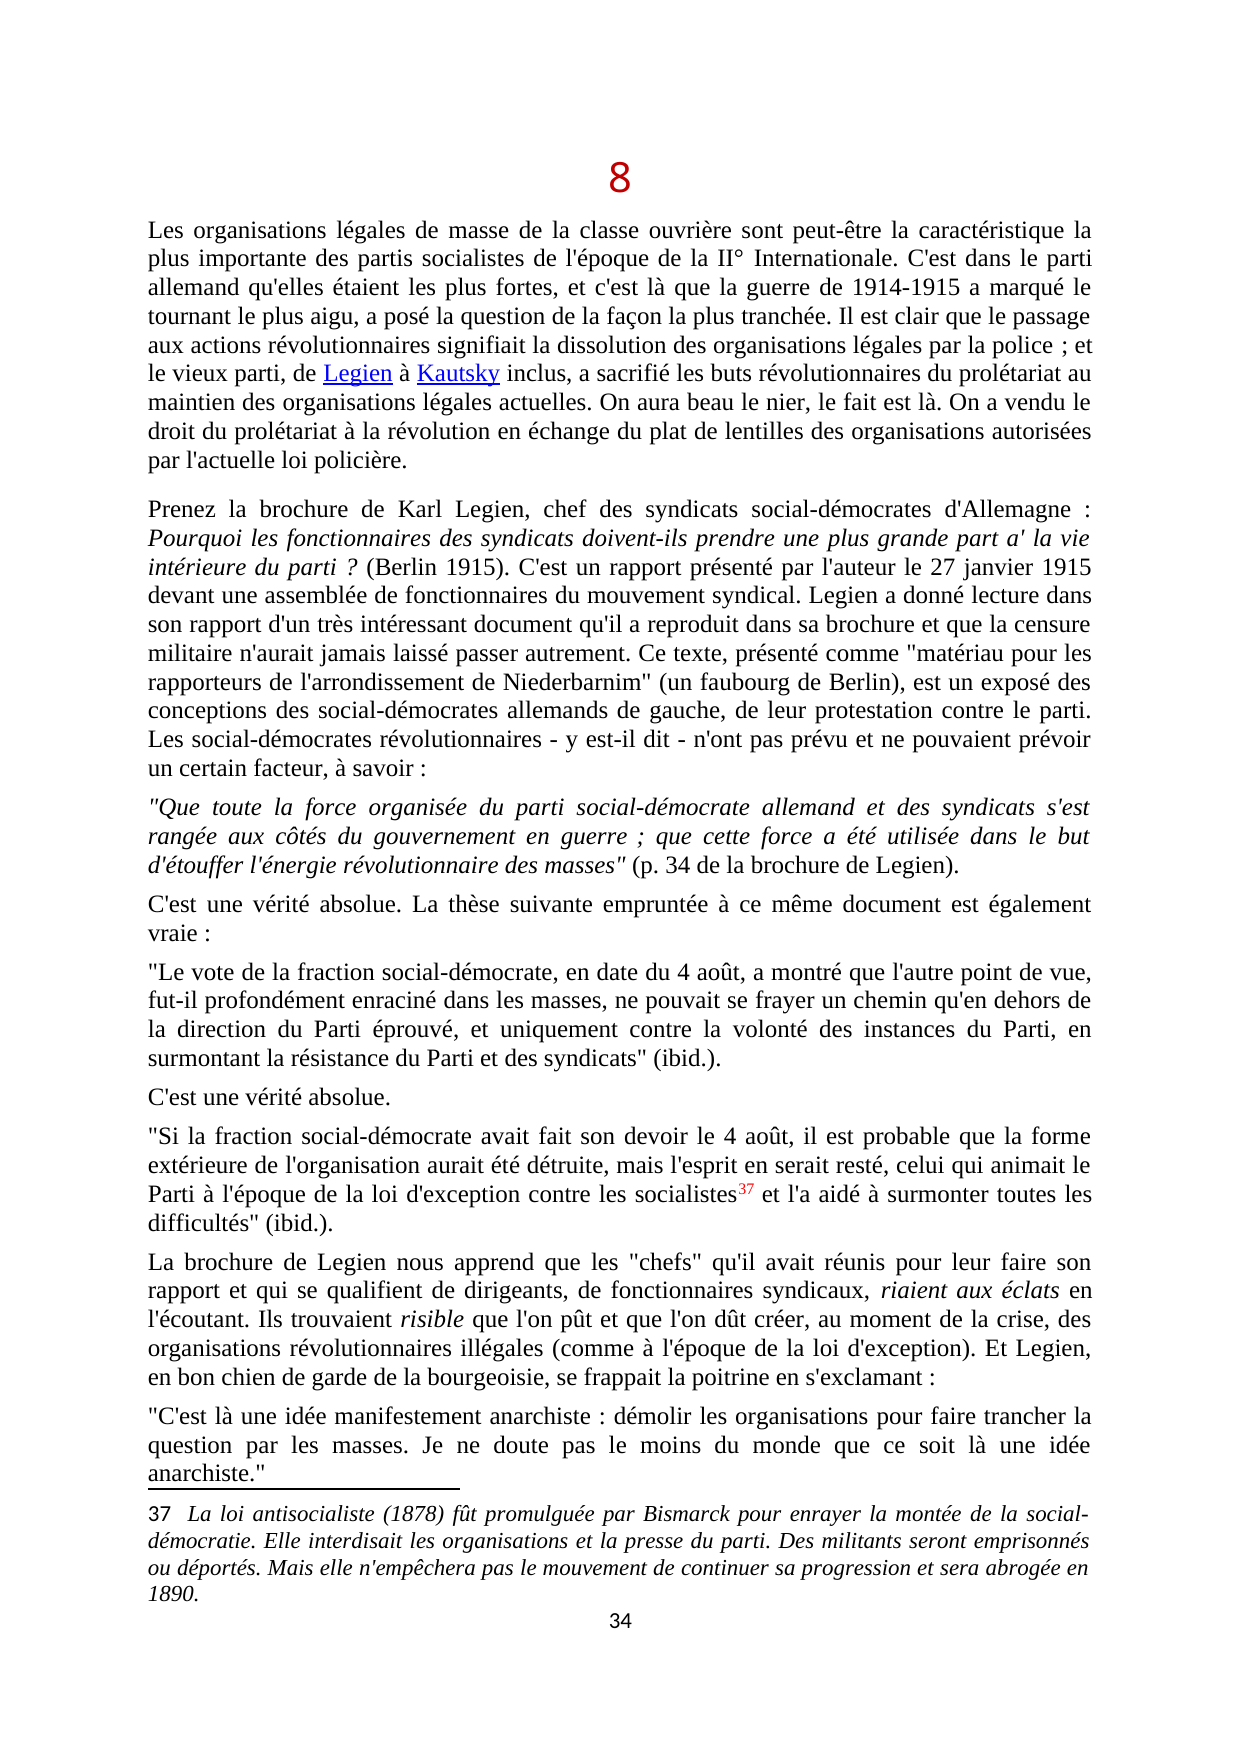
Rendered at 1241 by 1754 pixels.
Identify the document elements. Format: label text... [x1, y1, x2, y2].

text Les organisations légales de masse de la classe ouvrière sont peut-être la caractéristique la plus importante des partis socialistes de l'époque de la II° Internationale. C'est dans le parti allemand qu'elles étaient les plus fortes, et c'est là que la guerre de 1914-1915 a marqué le tournant le plus aigu, a posé la question de la façon la plus tranchée. Il est clair que le passage aux actions révolutionnaires signifiait la dissolution des organisations légales par la police ; et le vieux parti, de Legien à Kautsky inclus, a sacrifié les buts révolutionnaires du prolétariat au maintien des organisations légales actuelles. On aura beau le nier, le fait est là. On a vendu le droit du prolétariat à la révolution en échange du plat de lentilles des organisations autorisées par l'actuelle loi policière. [148, 215, 1093, 473]
subtitle 8 [148, 148, 1093, 204]
text C'est une vérité absolue. La thèse suivante empruntée à ce même document est également vraie : [148, 889, 1093, 946]
text La brochure de Legien nous apprend que les "chefs" qu'il avait réunis pour leur faire son rapport et qui se qualifient de dirigeants, de fonctionnaires syndicaux, riaient aux éclats en l'écoutant. Ils trouvaient risible que l'on pût et que l'on dût créer, au moment de la crise, des organisations révolutionnaires illégales (comme à l'époque de la loi d'exception). Et Legien, en bon chien de garde de la bourgeoisie, se frappait la poitrine en s'exclamant : [148, 1247, 1093, 1391]
text Prenez la brochure de Karl Legien, chef des syndicats social-démocrates d'Allemagne : Pourquoi les fonctionnaires des syndicats doivent-ils prendre une plus grande part a' la vie intérieure du parti ? (Berlin 1915). C'est un rapport présenté par l'auteur le 27 janvier 1915 devant une assemblée de fonctionnaires du mouvement syndical. Legien a donné lecture dans son rapport d'un très intéressant document qu'il a reproduit dans sa brochure et que la censure militaire n'aurait jamais laissé passer autrement. Ce texte, présenté comme "matériau pour les rapporteurs de l'arrondissement de Niederbarnim" (un faubourg de Berlin), est un exposé des conceptions des social-démocrates allemands de gauche, de leur protestation contre le parti. Les social-démocrates révolutionnaires - y est-il dit - n'ont pas prévu et ne pouvaient prévoir un certain facteur, à savoir : [148, 494, 1093, 782]
text "Si la fraction social-démocrate avait fait son devoir le 4 août, il est probable que la forme extérieure de l'organisation aurait été détruite, mais l'esprit en serait resté, celui qui animait le Parti à l'époque de la loi d'exception contre les socialistes et l'a aidé à surmonter toutes les difficultés" (ibid.). [148, 1121, 1093, 1236]
text "Le vote de la fraction social-démocrate, en date du 4 août, a montré que l'autre point de vue, fut-il profondément enraciné dans les masses, ne pouvait se frayer un chemin qu'en dehors de la direction du Parti éprouvé, et uniquement contre la volonté des instances du Parti, en surmontant la résistance du Parti et des syndicats" (ibid.). [148, 957, 1093, 1072]
text C'est une vérité absolue. [148, 1082, 1093, 1111]
text "Que toute la force organisée du parti social-démocrate allemand et des syndicats s'est rangée aux côtés du gouvernement en guerre ; que cette force a été utilisée dans le but d'étouffer l'énergie révolutionnaire des masses" (p. 34 de la brochure de Legien). [148, 792, 1093, 878]
text La loi antisocialiste (1878) fût promulguée par Bismarck pour enrayer la montée de la social-démocratie. Elle interdisait les organisations et la presse du parti. Des militants seront emprisonnés ou déportés. Mais elle n'empêchera pas le mouvement de continuer sa progression et sera abrogée en 1890. [148, 1499, 1093, 1606]
text "C'est là une idée manifestement anarchiste : démolir les organisations pour faire trancher la question par les masses. Je ne doute pas le moins du monde que ce soit là une idée anarchiste." [148, 1401, 1093, 1487]
